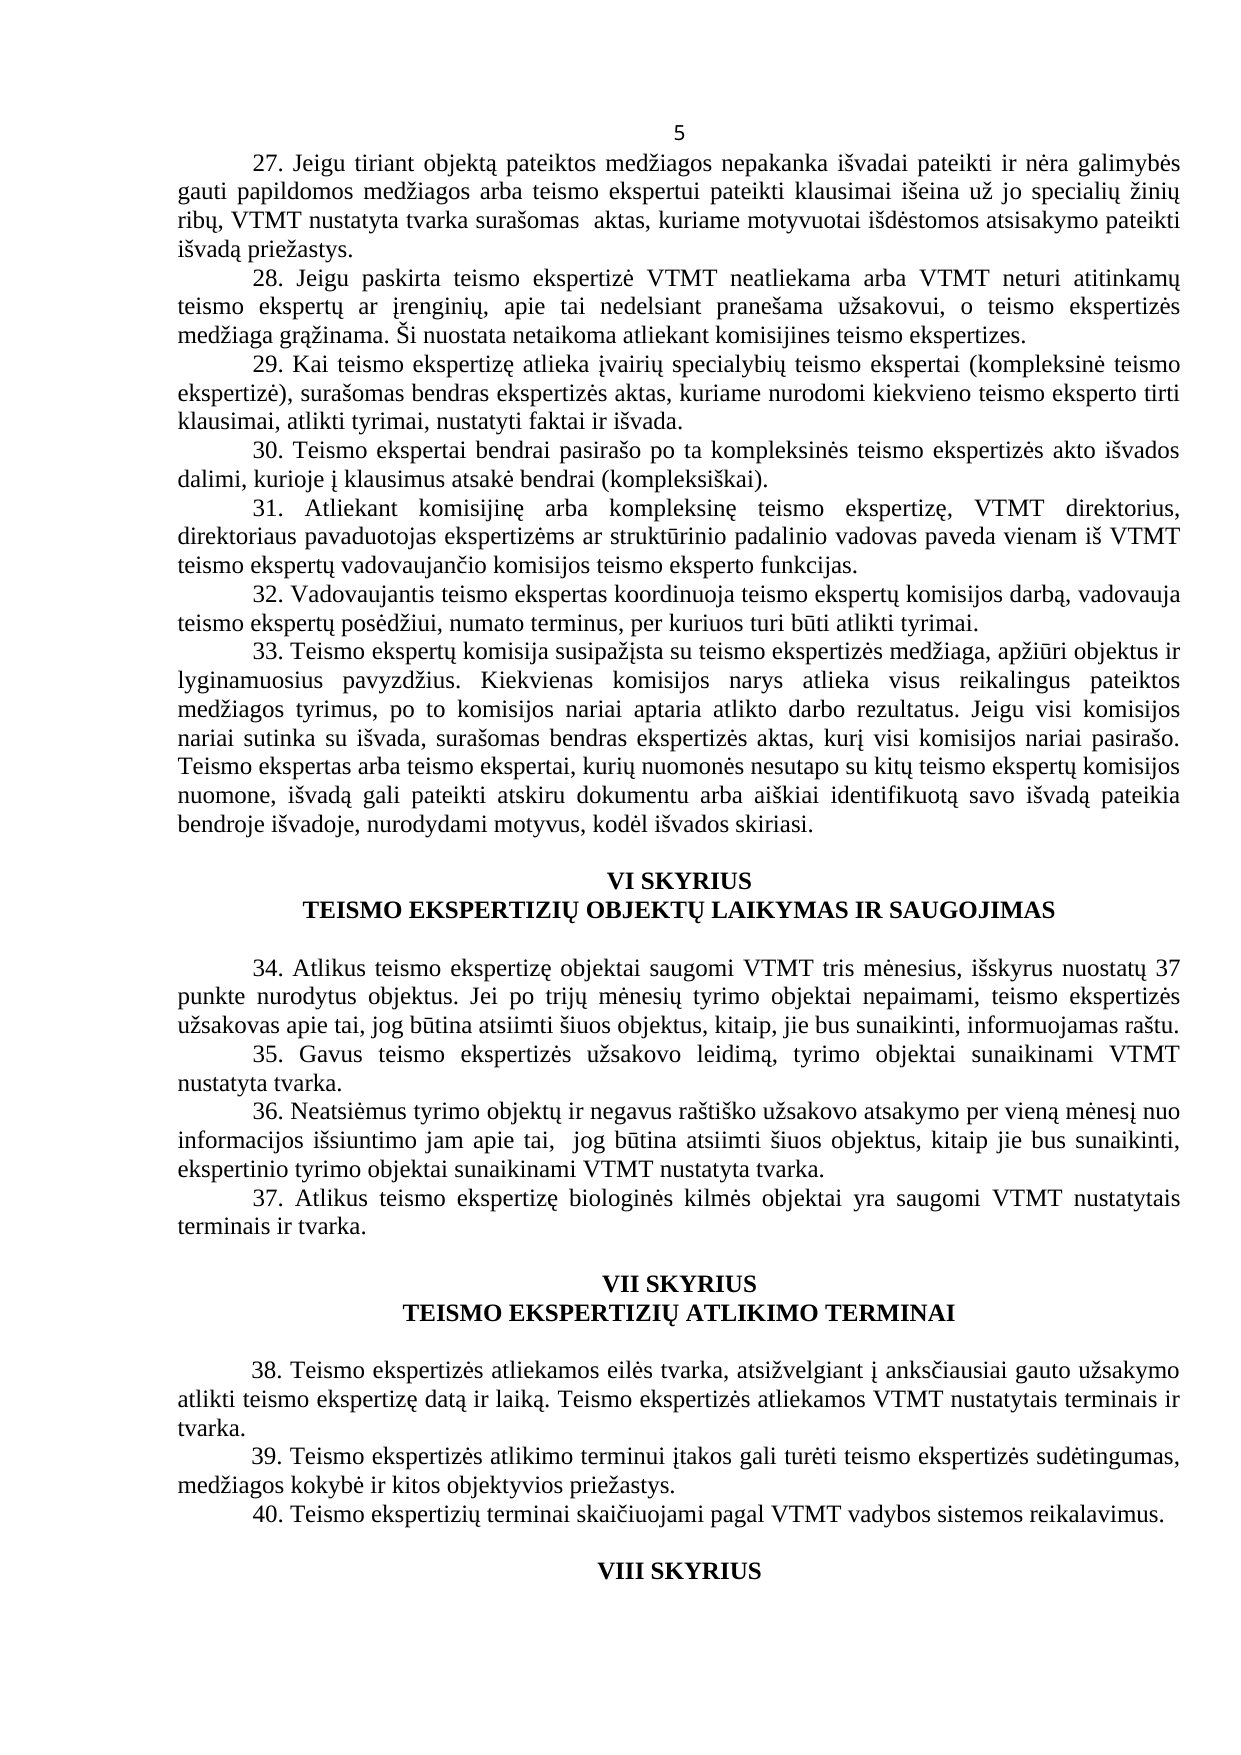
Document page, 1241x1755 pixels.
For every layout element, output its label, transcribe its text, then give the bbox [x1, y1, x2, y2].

text 35. Gavus teismo ekspertizės užsakovo leidimą, tyrimo objektai sunaikinami VTMT nustatyta tvarka. [177, 1039, 1181, 1096]
text 31. Atliekant komisijinę arba kompleksinę teismo ekspertizę, VTMT direktorius, direktoriaus pavaduotojas ekspertizėms ar struktūrinio padalinio vadovas paveda vienam iš VTMT teismo ekspertų vadovaujančio komisijos teismo eksperto funkcijas. [177, 493, 1181, 579]
text TEISMO EKSPERTIZIŲ ATLIKIMO TERMINAI [177, 1298, 1181, 1326]
text TEISMO EKSPERTIZIŲ OBJEKTŲ LAIKYMAS IR SAUGOJIMAS [177, 895, 1181, 924]
text 39. Teismo ekspertizės atlikimo terminui įtakos gali turėti teismo ekspertizės sudėtingumas, medžiagos kokybė ir kitos objektyvios priežastys. [177, 1441, 1181, 1499]
text 28. Jeigu paskirta teismo ekspertizė VTMT neatliekama arba VTMT neturi atitinkamų teismo ekspertų ar įrenginių, apie tai nedelsiant pranešama užsakovui, o teismo ekspertizės medžiaga grąžinama. Ši nuostata netaikoma atliekant komisijines teismo ekspertizes. [177, 263, 1181, 349]
text VII SKYRIUS [177, 1269, 1181, 1298]
text 30. Teismo ekspertai bendrai pasirašo po ta kompleksinės teismo ekspertizės akto išvados dalimi, kurioje į klausimus atsakė bendrai (kompleksiškai). [177, 435, 1181, 493]
text 32. Vadovaujantis teismo ekspertas koordinuoja teismo ekspertų komisijos darbą, vadovauja teismo ekspertų posėdžiui, numato terminus, per kuriuos turi būti atlikti tyrimai. [177, 579, 1181, 636]
text 27. Jeigu tiriant objektą pateiktos medžiagos nepakanka išvadai pateikti ir nėra galimybės gauti papildomos medžiagos arba teismo ekspertui pateikti klausimai išeina už jo specialių žinių ribų, VTMT nustatyta tvarka surašomas aktas, kuriame motyvuotai išdėstomos atsisakymo pateikti išvadą priežastys. [177, 148, 1181, 263]
text 40. Teismo ekspertizių terminai skaičiuojami pagal VTMT vadybos sistemos reikalavimus. [177, 1499, 1181, 1528]
text 34. Atlikus teismo ekspertizę objektai saugomi VTMT tris mėnesius, išskyrus nuostatų 37 punkte nurodytus objektus. Jei po trijų mėnesių tyrimo objektai nepaimami, teismo ekspertizės užsakovas apie tai, jog būtina atsiimti šiuos objektus, kitaip, jie bus sunaikinti, informuojamas raštu. [177, 953, 1181, 1039]
text VI SKYRIUS [177, 866, 1181, 895]
text VIII SKYRIUS [177, 1556, 1181, 1585]
text 36. Neatsiėmus tyrimo objektų ir negavus raštiško užsakovo atsakymo per vieną mėnesį nuo informacijos išsiuntimo jam apie tai, jog būtina atsiimti šiuos objektus, kitaip jie bus sunaikinti, ekspertinio tyrimo objektai sunaikinami VTMT nustatyta tvarka. [177, 1096, 1181, 1183]
text 33. Teismo ekspertų komisija susipažįsta su teismo ekspertizės medžiaga, apžiūri objektus ir lyginamuosius pavyzdžius. Kiekvienas komisijos narys atlieka visus reikalingus pateiktos medžiagos tyrimus, po to komisijos nariai aptaria atlikto darbo rezultatus. Jeigu visi komisijos nariai sutinka su išvada, surašomas bendras ekspertizės aktas, kurį visi komisijos nariai pasirašo. Teismo ekspertas arba teismo ekspertai, kurių nuomonės nesutapo su kitų teismo ekspertų komisijos nuomone, išvadą gali pateikti atskiru dokumentu arba aiškiai identifikuotą savo išvadą pateikia bendroje išvadoje, nurodydami motyvus, kodėl išvados skiriasi. [177, 636, 1181, 838]
text 37. Atlikus teismo ekspertizę biologinės kilmės objektai yra saugomi VTMT nustatytais terminais ir tvarka. [177, 1183, 1181, 1240]
text 29. Kai teismo ekspertizę atlieka įvairių specialybių teismo ekspertai (kompleksinė teismo ekspertizė), surašomas bendras ekspertizės aktas, kuriame nurodomi kiekvieno teismo eksperto tirti klausimai, atlikti tyrimai, nustatyti faktai ir išvada. [177, 349, 1181, 435]
text 38. Teismo ekspertizės atliekamos eilės tvarka, atsižvelgiant į anksčiausiai gauto užsakymo atlikti teismo ekspertizę datą ir laiką. Teismo ekspertizės atliekamos VTMT nustatytais terminais ir tvarka. [177, 1355, 1181, 1441]
